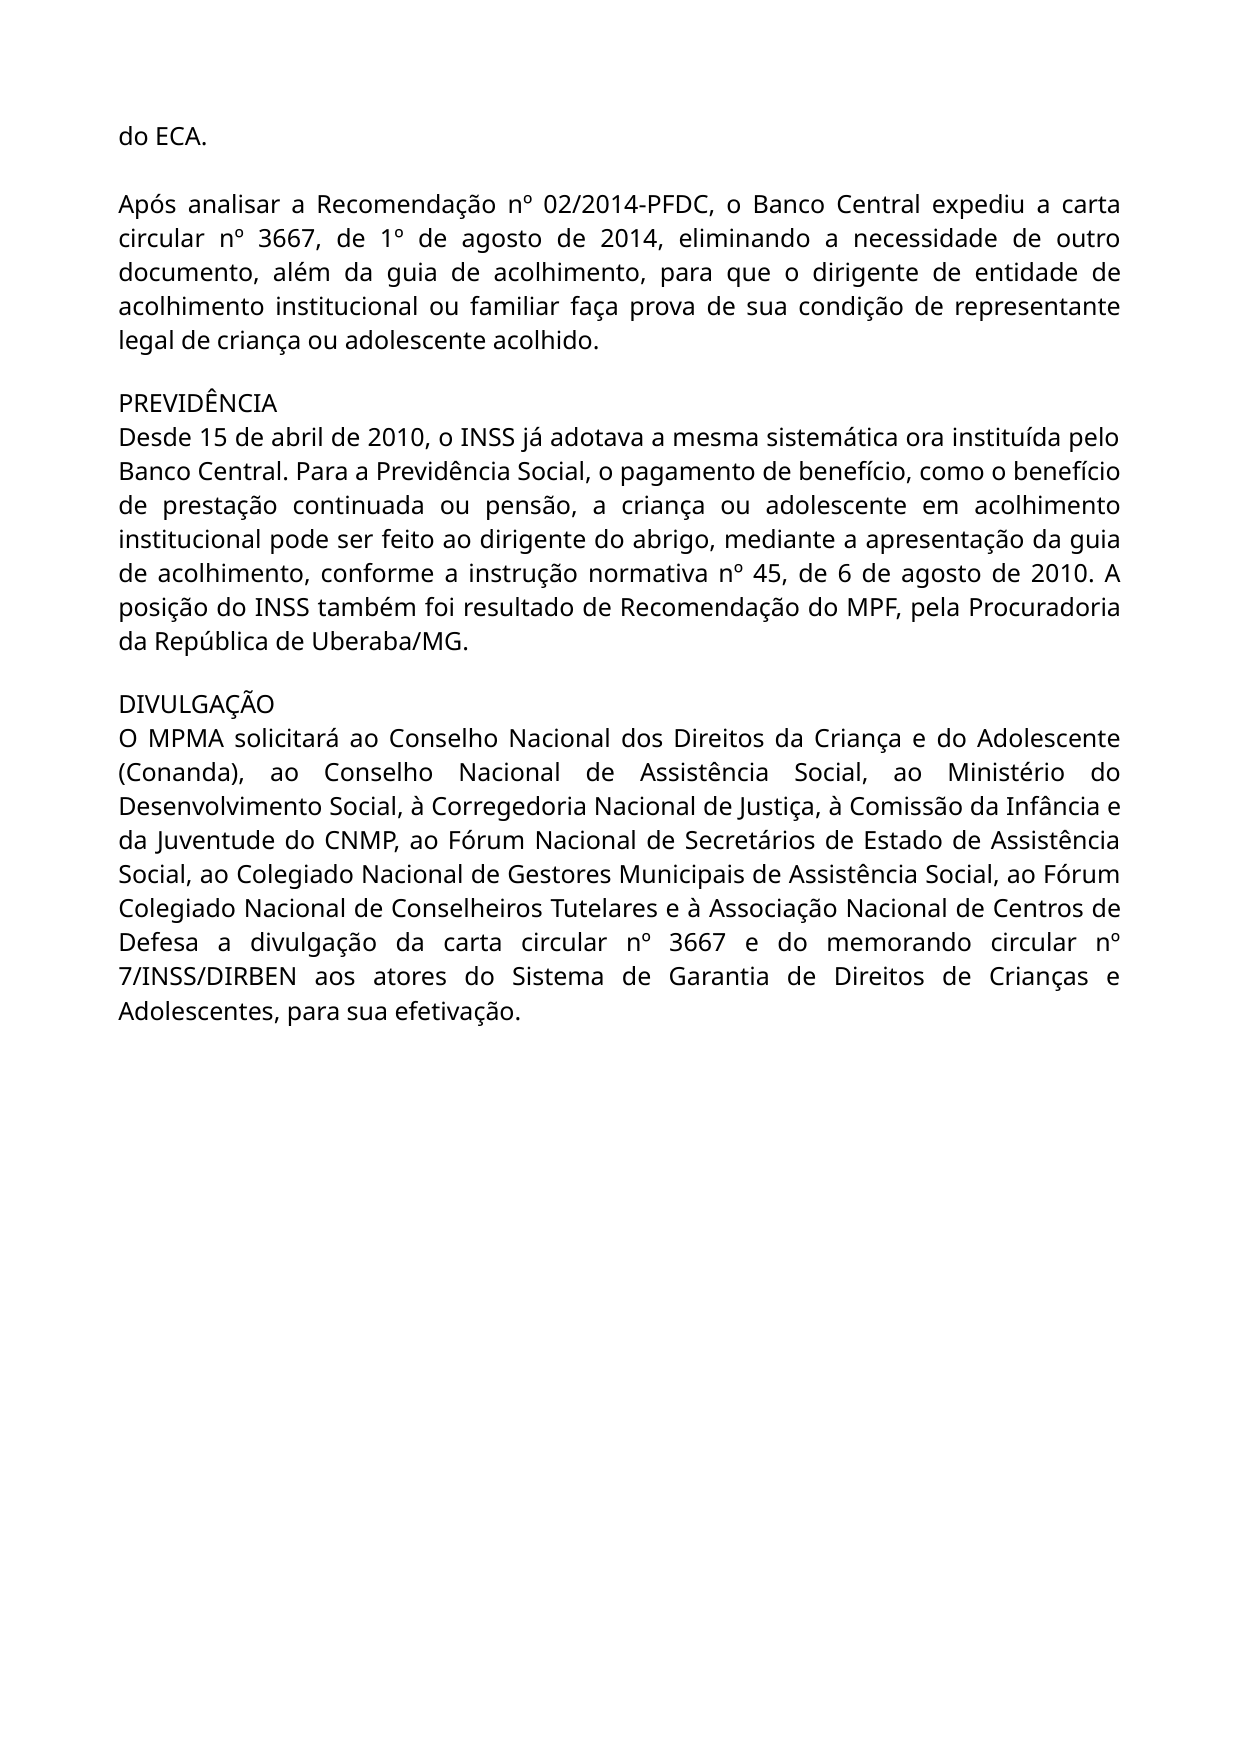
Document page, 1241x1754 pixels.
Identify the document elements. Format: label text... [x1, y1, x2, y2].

text O MPMA solicitará ao Conselho Nacional dos Direitos da Criança e do Adolescente (Conanda), ao Conselho Nacional de Assistência Social, ao Ministério do Desenvolvimento Social, à Corregedoria Nacional de Justiça, à Comissão da Infância e da Juventude do CNMP, ao Fórum Nacional de Secretários de Estado de Assistência Social, ao Colegiado Nacional de Gestores Municipais de Assistência Social, ao Fórum Colegiado Nacional de Conselheiros Tutelares e à Associação Nacional de Centros de Defesa a divulgação da carta circular nº 3667 e do memorando circular nº 7/INSS/DIRBEN aos atores do Sistema de Garantia de Direitos de Crianças e Adolescentes, para sua efetivação.​ [118, 721, 1122, 1027]
text Após analisar a Recomendação nº 02/2014-PFDC, o Banco Central expediu a carta circular nº 3667, de 1º de agosto de 2014, eliminando a necessidade de outro documento, além da guia de acolhimento, para que o dirigente de entidade de acolhimento institucional ou familiar faça prova de sua condição de representante legal de criança ou adolescente acolhido. [118, 186, 1122, 357]
text DIVULGAÇÃO [118, 687, 1122, 721]
text Desde 15 de abril de 2010, o INSS já adotava a mesma sistemática ora instituída pelo Banco Central. Para a Previdência Social, o pagamento de benefício, como o benefício de prestação continuada ou pensão, a criança ou adolescente em acolhimento institucional pode ser feito ao dirigente do abrigo, mediante a apresentação da guia de acolhimento, conforme a instrução normativa nº 45, de 6 de agosto de 2010. A posição do INSS também foi resultado de Recomendação do MPF, pela Procuradoria da República de Uberaba/MG. [118, 419, 1122, 658]
text PREVIDÊNCIA [118, 385, 1122, 419]
text do ECA. [118, 118, 1122, 152]
